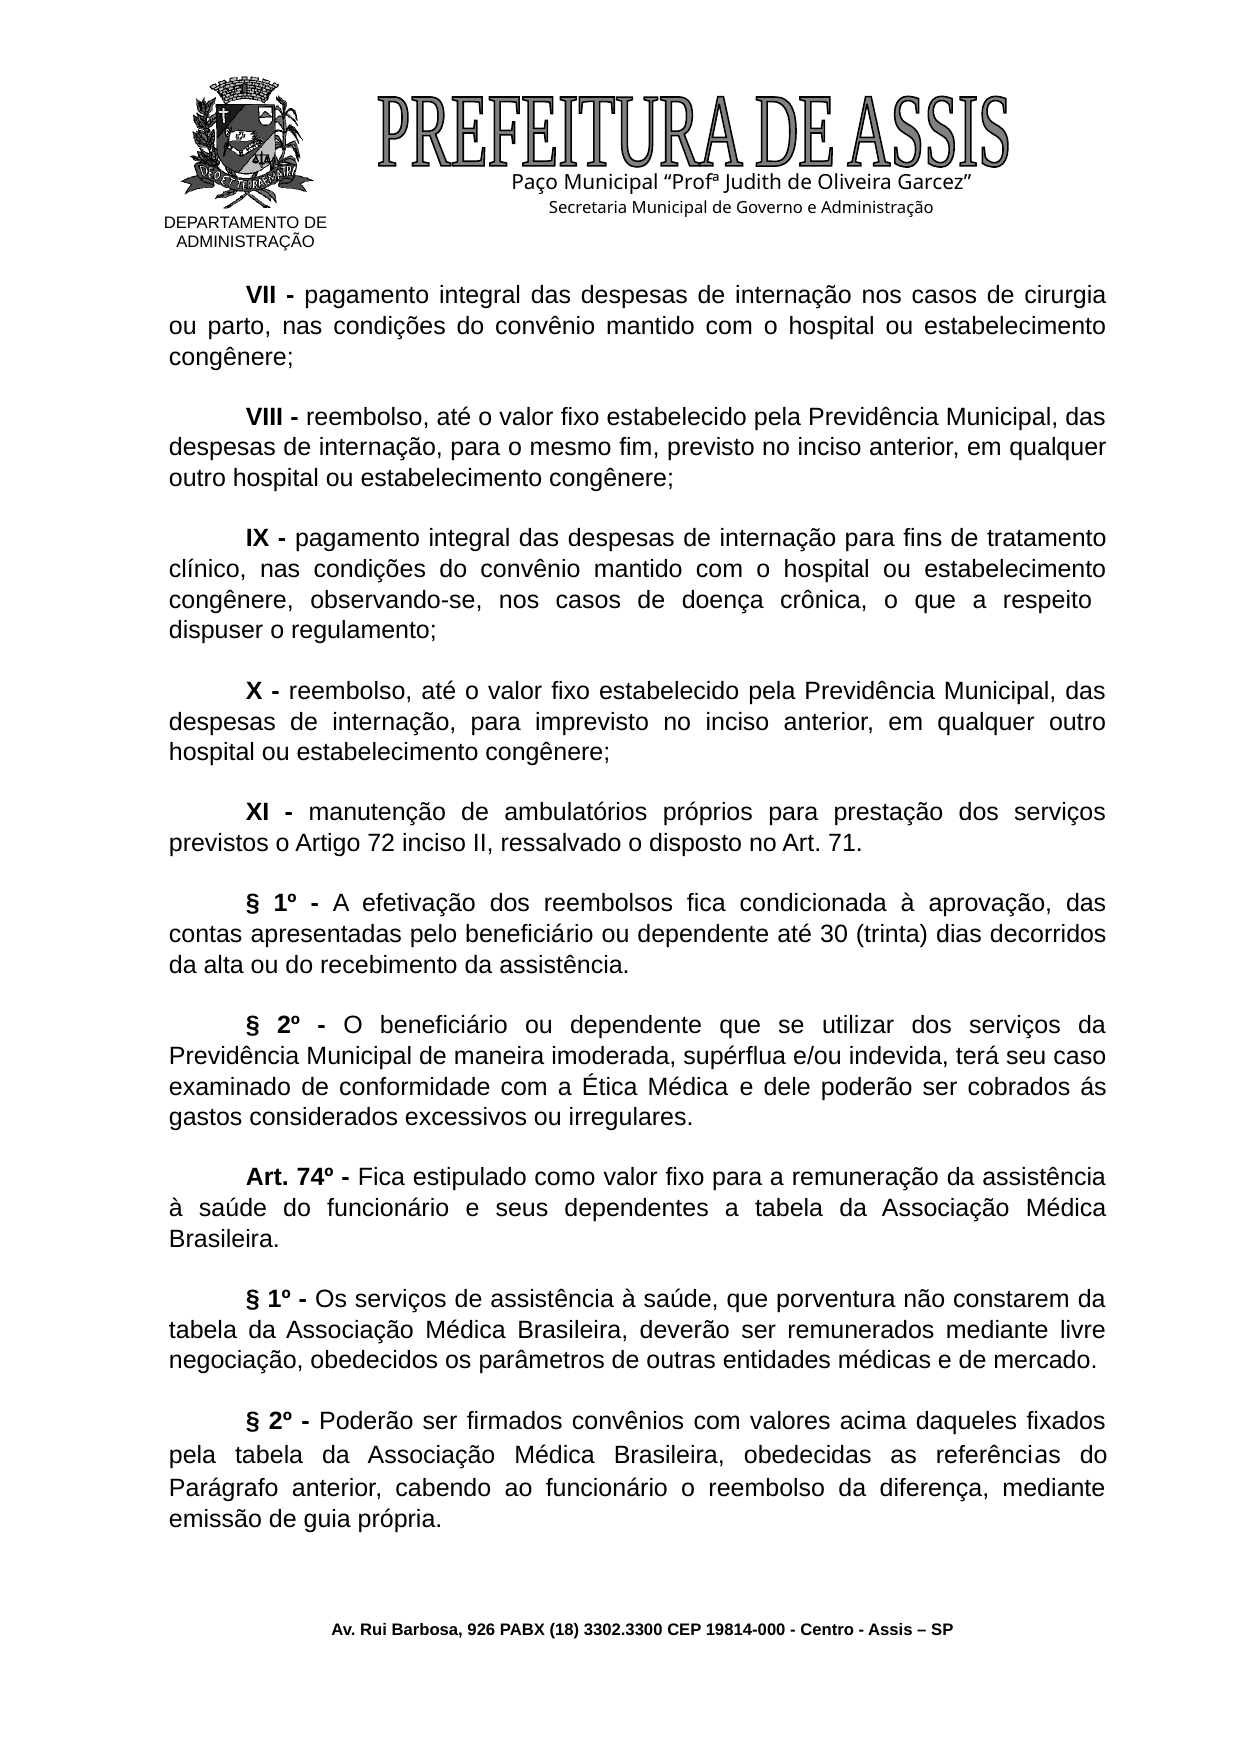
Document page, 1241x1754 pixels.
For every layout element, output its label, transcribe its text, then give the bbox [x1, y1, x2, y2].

text VIII - reembolso, até o valor fixo estabelecido pela Previdência Municipal, das despesas de inter­nação, para o mesmo fim, previsto no inciso anterior, em qualquer outro hospital ou estabelecimento congênere; [169, 402, 1107, 492]
text IX - pagamento integral das despesas de internação para fins de tratamento clínico, nas condições do convênio mantido com o hospital ou estabelecimento congênere, observando-se, nos casos de doença crônica, o que a respeito dispuser o regulamento; [169, 523, 1107, 644]
text § 1º - Os serviços de assistência à saúde, que porventura não constarem da tabela da Associação Médica Brasileira, deverão ser remunerados mediante livre negociação, obedecidos os parâmetros de outras entidades médicas e de mercado. [169, 1284, 1107, 1374]
text § 1º - A efetivação dos reembolsos fica condicionada à aprovação, das contas apresentadas pelo beneficiá­rio ou dependente até 30 (trinta) dias decorridos da alta ou do recebimento da assistência. [169, 888, 1107, 978]
text X - reembolso, até o valor fixo estabelecido pela Previdência Municipal, das despesas de inter­nação, para imprevisto no inciso anterior, em qualquer outro hospital ou estabelecimento congênere; [169, 676, 1107, 766]
text XI - manutenção de ambulatórios próprios para prestação dos serviços previstos o Artigo 72 inciso II, ressalvado o disposto no Art. 71. [169, 797, 1107, 857]
text VII - pagamento integral das despesas de internação nos casos de cirurgia ou parto, nas condições do convênio mantido com o hospital ou estabelecimento congênere; [169, 280, 1107, 370]
text Art. 74º - Fica estipulado como valor fixo para a remuneração da assistência à saúde do funcionário e seus dependentes a tabela da Associação Médica Brasileira. [169, 1162, 1107, 1253]
text § 2º - Poderão ser firmados convênios com valores acima daqueles fixados pela tabela da Associação Médica Brasileira, obedecidas as referências do Parágrafo anterior, cabendo ao funcionário o reembolso da diferença, mediante emissão de guia própria. [169, 1406, 1107, 1532]
text § 2º - O beneficiário ou dependente que se utilizar dos serviços da Previdência Municipal de maneira imoderada, supérflua e/ou indevida, terá seu caso examinado de conformidade com a Ética Médica e dele poderão ser cobrados ás gastos considerados excessivos ou irregulares. [169, 1010, 1107, 1131]
